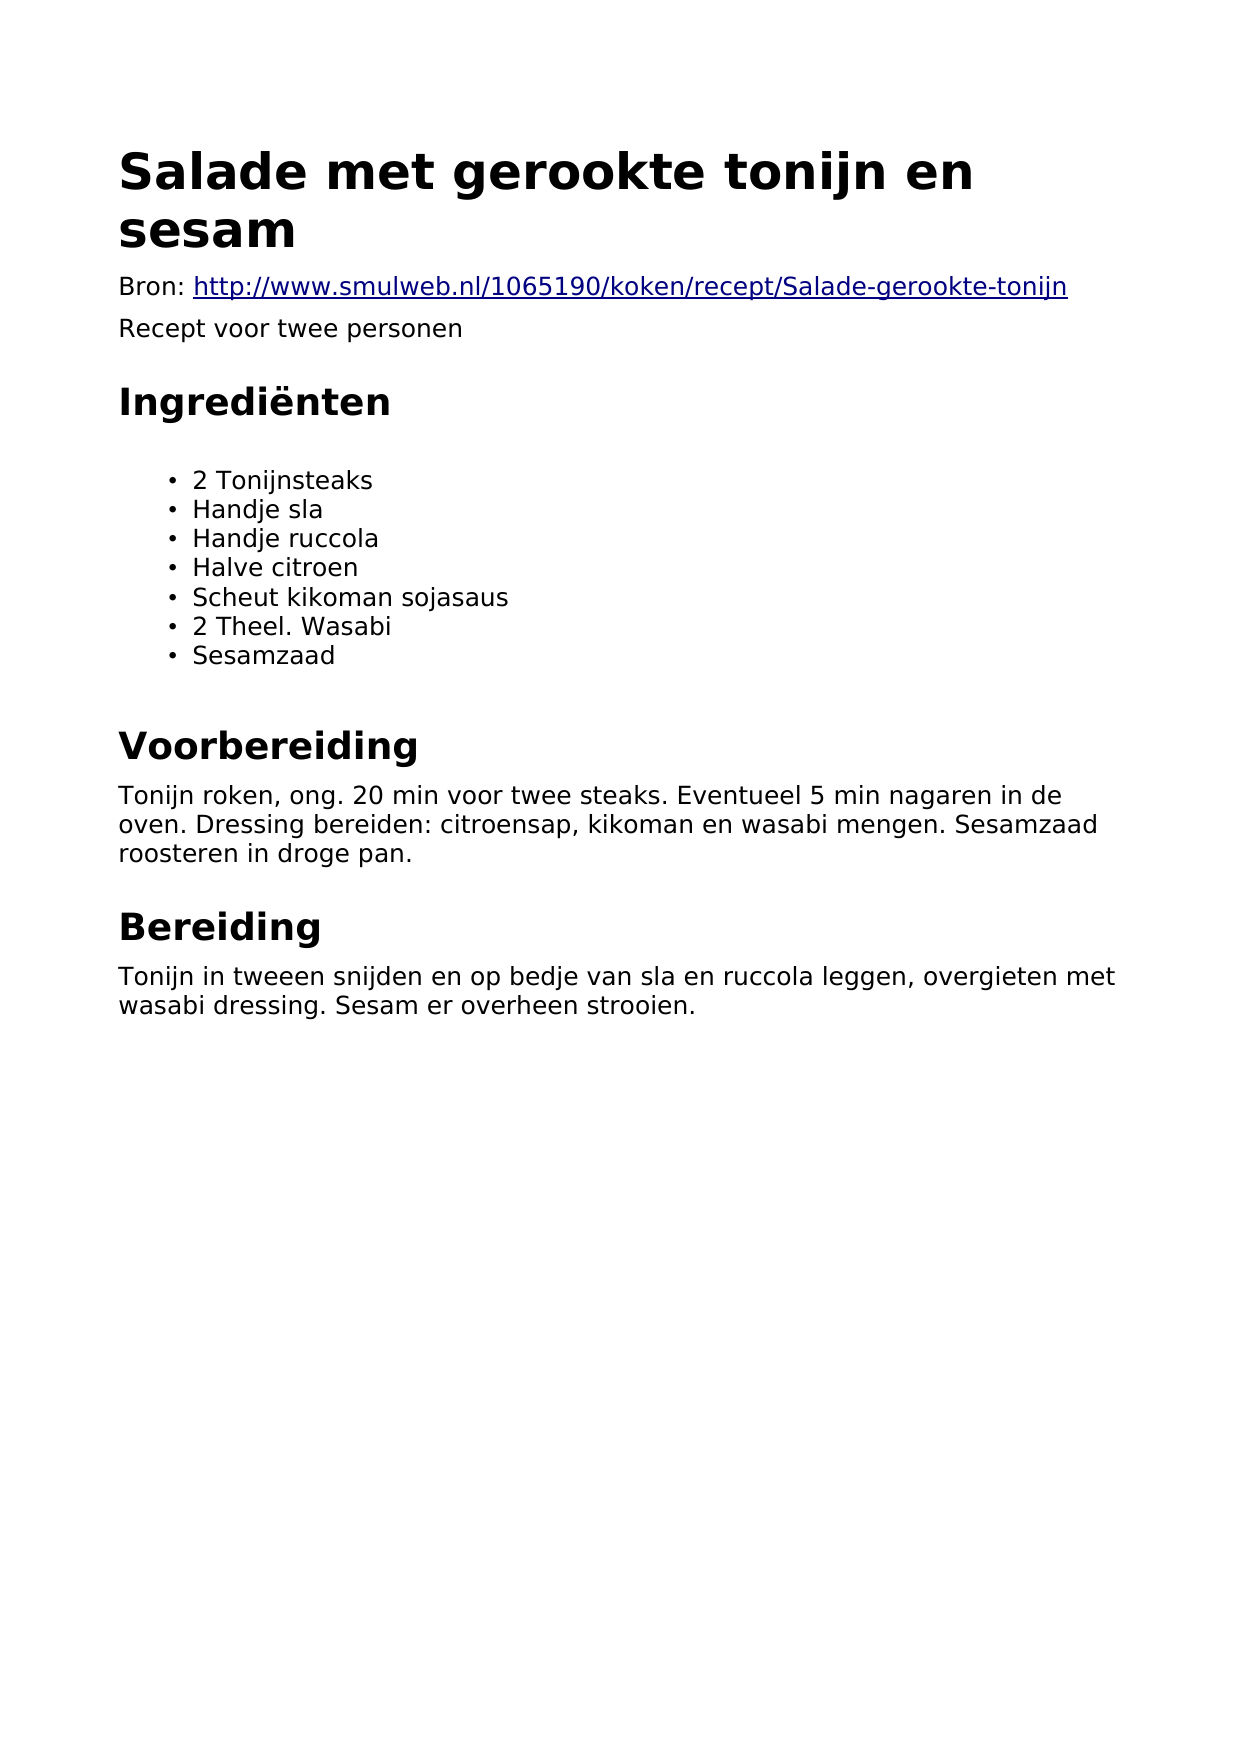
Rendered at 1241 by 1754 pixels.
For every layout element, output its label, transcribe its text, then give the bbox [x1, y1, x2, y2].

list Scheut kikoman sojasaus [177, 583, 1122, 612]
list Handje sla [177, 495, 1122, 524]
list Handje ruccola [177, 524, 1122, 553]
list 2 Tonijnsteaks [177, 466, 1122, 495]
list 2 Theel. Wasabi [177, 612, 1122, 641]
subtitle Voorbereiding [118, 725, 1122, 768]
list Halve citroen [177, 553, 1122, 583]
text Tonijn in tweeen snijden en op bedje van sla en ruccola leggen, overgieten met wasabi dressing. Sesam er overheen strooien. [118, 962, 1122, 1020]
subtitle Ingrediënten [118, 380, 1122, 424]
text Bron: http://www.smulweb.nl/1065190/koken/recept/Salade-gerookte-tonijn [118, 272, 1122, 301]
text Tonijn roken, ong. 20 min voor twee steaks. Eventueel 5 min nagaren in de oven. Dressing bereiden: citroensap, kikoman en wasabi mengen. Sesamzaad roosteren in droge pan. [118, 781, 1122, 868]
list Sesamzaad [177, 641, 1122, 670]
text Recept voor twee personen [118, 314, 1122, 343]
subtitle Bereiding [118, 906, 1122, 949]
subtitle Salade met gerookte tonijn en sesam [118, 143, 1122, 259]
